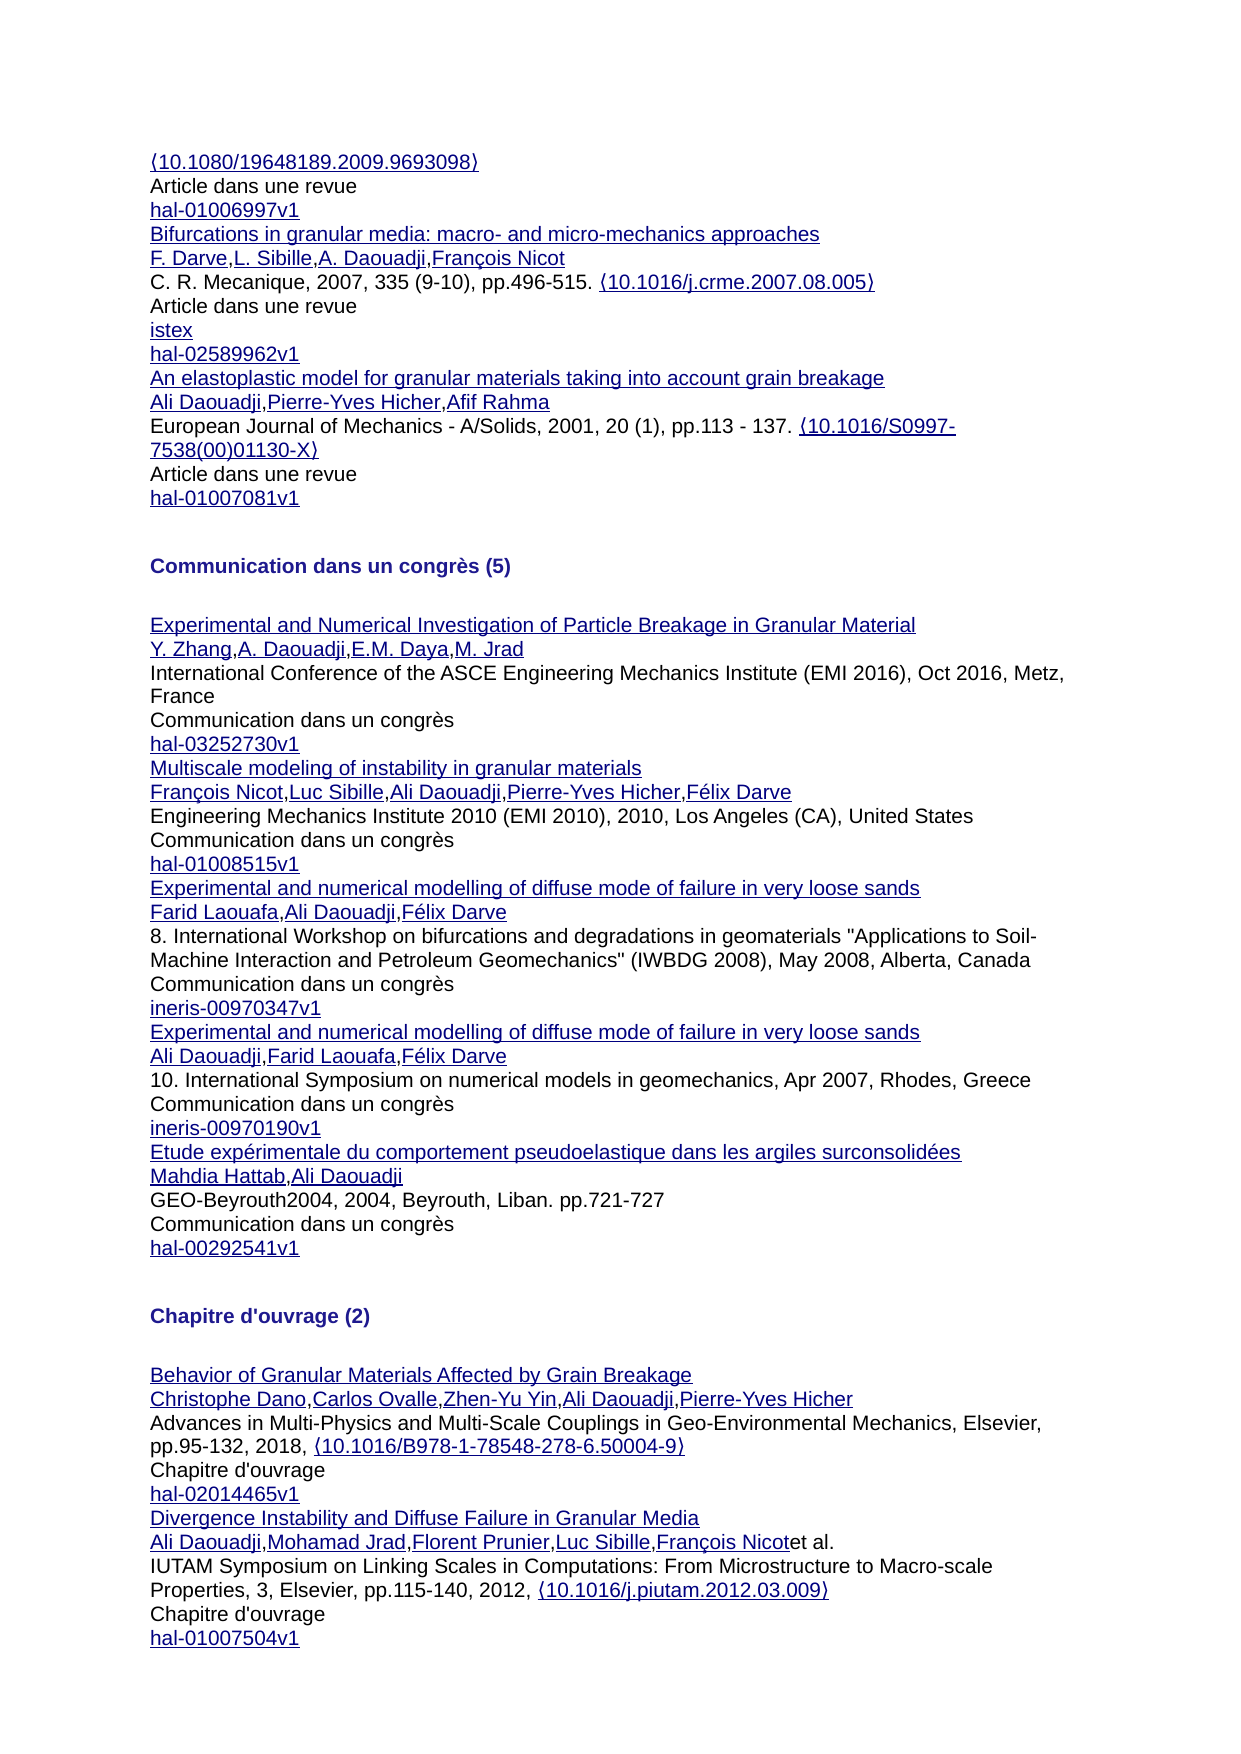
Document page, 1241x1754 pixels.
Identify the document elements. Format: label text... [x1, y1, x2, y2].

table_cell Etude expérimentale du comportement pseudoelastique dans les argiles surconsolidées Mahdia Hattab,Ali Daouadji GEO-Beyrouth2004, 2004, Beyrouth, Liban. pp.721-727 Communication dans un congrès hal-00292541v1 [150, 1140, 1090, 1259]
subtitle Chapitre d'ouvrage (2) [150, 1304, 1090, 1328]
table_header Behavior of Granular Materials Affected by Grain Breakage Christophe Dano,Carlos Ovalle,Zhen-Yu Yin,Ali Daouadji,Pierre-Yves Hicher Advances in Multi-Physics and Multi-Scale Couplings in Geo-Environmental Mechanics, Elsevier, pp.95-132, 2018, ⟨10.1016/B978-1-78548-278-6.50004-9⟩ Chapitre d'ouvrage hal-02014465v1 [150, 1363, 1090, 1506]
subtitle Communication dans un congrès (5) [150, 554, 1090, 578]
table_cell Investigating instability in granular materials by means of a microstructural model Ching S. Chang,Pierre-Yves Hicher,Ali Daouadji European Journal of Environmental and Civil Engineering, 2009, 13 (2), pp.167-186. ⟨10.1080/19648189.2009.9693098⟩ Article dans une revue hal-01006997v1 [150, 150, 1090, 222]
table_cell Divergence Instability and Diffuse Failure in Granular Media Ali Daouadji,Mohamad Jrad,Florent Prunier,Luc Sibille,François Nicotet al. IUTAM Symposium on Linking Scales in Computations: From Microstructure to Macro-scale Properties, 3, Elsevier, pp.115-140, 2012, ⟨10.1016/j.piutam.2012.03.009⟩ Chapitre d'ouvrage hal-01007504v1 [150, 1506, 1090, 1650]
table_cell An elastoplastic model for granular materials taking into account grain breakage Ali Daouadji,Pierre-Yves Hicher,Afif Rahma European Journal of Mechanics - A/Solids, 2001, 20 (1), pp.113 - 137. ⟨10.1016/S0997-7538(00)01130-X⟩ Article dans une revue hal-01007081v1 [150, 366, 1090, 509]
table_cell Bifurcations in granular media: macro- and micro-mechanics approaches F. Darve,L. Sibille,A. Daouadji,François Nicot C. R. Mecanique, 2007, 335 (9-10), pp.496-515. ⟨10.1016/j.crme.2007.08.005⟩ Article dans une revue istex hal-02589962v1 [150, 222, 1090, 366]
table_header Experimental and Numerical Investigation of Particle Breakage in Granular Material Y. Zhang,A. Daouadji,E.M. Daya,M. Jrad International Conference of the ASCE Engineering Mechanics Institute (EMI 2016), Oct 2016, Metz, France Communication dans un congrès hal-03252730v1 [150, 613, 1090, 756]
table_cell Multiscale modeling of instability in granular materials François Nicot,Luc Sibille,Ali Daouadji,Pierre-Yves Hicher,Félix Darve Engineering Mechanics Institute 2010 (EMI 2010), 2010, Los Angeles (CA), United States Communication dans un congrès hal-01008515v1 [150, 756, 1090, 876]
table_cell Experimental and numerical modelling of diffuse mode of failure in very loose sands Farid Laouafa,Ali Daouadji,Félix Darve 8. International Workshop on bifurcations and degradations in geomaterials "Applications to Soil-Machine Interaction and Petroleum Geomechanics" (IWBDG 2008), May 2008, Alberta, Canada Communication dans un congrès ineris-00970347v1 [150, 876, 1090, 1020]
table_cell Experimental and numerical modelling of diffuse mode of failure in very loose sands Ali Daouadji,Farid Laouafa,Félix Darve 10. International Symposium on numerical models in geomechanics, Apr 2007, Rhodes, Greece Communication dans un congrès ineris-00970190v1 [150, 1020, 1090, 1139]
